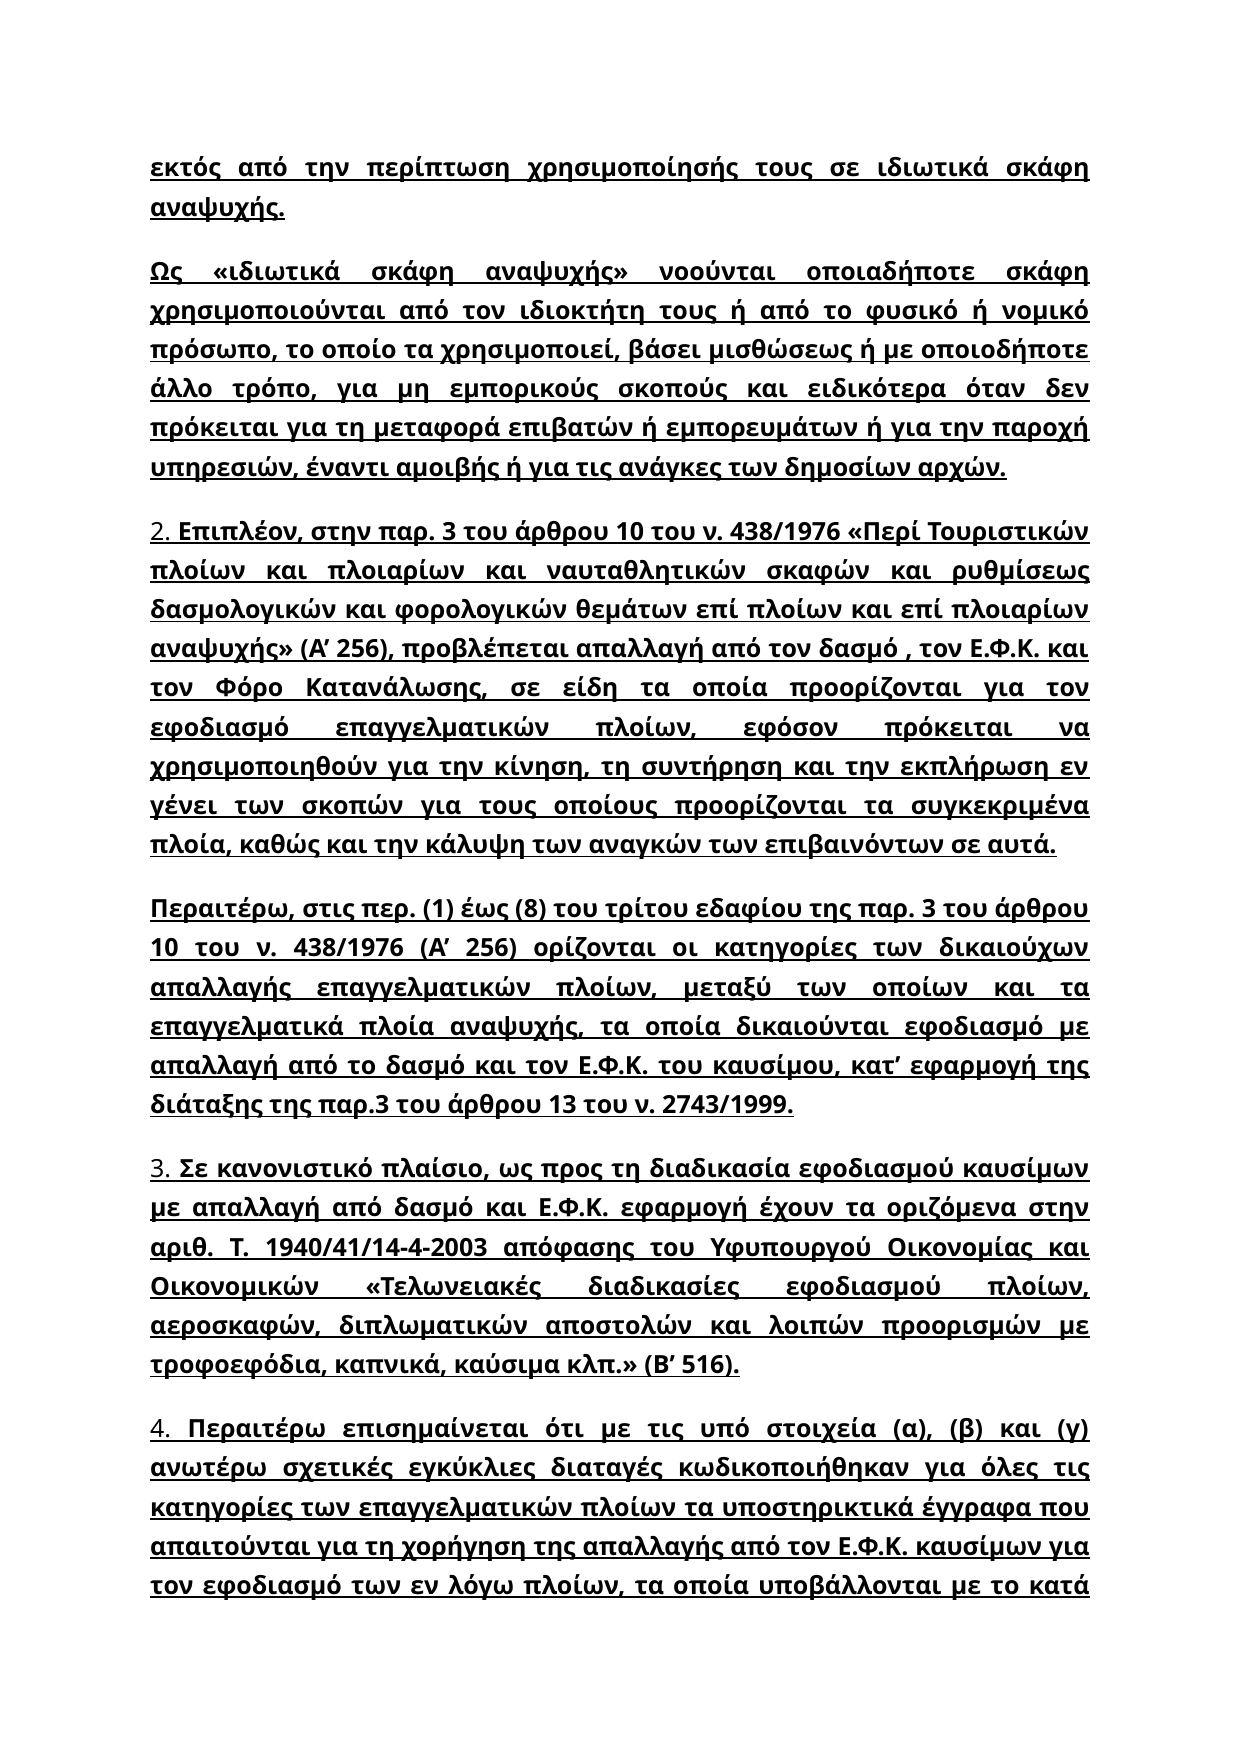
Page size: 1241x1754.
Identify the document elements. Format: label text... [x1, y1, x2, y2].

text 10 του ν. 438/1976 (Α’ 256) ορίζονται οι κατηγορίες των δικαιούχων [150, 922, 1090, 959]
text πρόσωπο, το οποίο τα χρησιμοποιεί, βάσει μισθώσεως ή με οποιοδήποτε [150, 323, 1090, 361]
text με απαλλαγή από δασμό και Ε.Φ.Κ. εφαρμογή έχουν τα οριζόμενα στην [150, 1182, 1090, 1219]
text 2. Επιπλέον, στην παρ. 3 του άρθρου 10 του ν. 438/1976 «Περί Τουριστικών [150, 513, 1090, 542]
text απαλλαγής επαγγελματικών πλοίων, μεταξύ των οποίων και τα [150, 961, 1090, 998]
text ανωτέρω σχετικές εγκύκλιες διαταγές κωδικοποιήθηκαν για όλες τις [150, 1442, 1090, 1479]
text απαιτούνται για τη χορήγηση της απαλλαγής από τον Ε.Φ.Κ. καυσίμων για [150, 1520, 1090, 1557]
text υπηρεσιών, έναντι αμοιβής ή για τις ανάγκες των δημοσίων αρχών. [150, 441, 1090, 483]
text άλλο τρόπο, για μη εμπορικούς σκοπούς και ειδικότερα όταν δεν [150, 362, 1090, 400]
text διάταξης της παρ.3 του άρθρου 13 του ν. 2743/1999. [150, 1078, 1090, 1121]
text απαλλαγή από το δασμό και τον Ε.Φ.Κ. του καυσίμου, κατ’ εφαρμογή της [150, 1039, 1090, 1076]
text χρησιμοποιηθούν για την κίνηση, τη συντήρηση και την εκπλήρωση εν [150, 740, 1090, 777]
text αεροσκαφών, διπλωματικών αποστολών και λοιπών προορισμών με [150, 1299, 1090, 1336]
text αναψυχής» (Α’ 256), προβλέπεται απαλλαγή από τον δασμό , τον Ε.Φ.Κ. και τον Φόρο Κατανάλωσης, σε είδη τα οποία προορίζονται για τον [150, 622, 1090, 699]
text 4. Περαιτέρω επισημαίνεται ότι με τις υπό στοιχεία (α), (β) και (γ) [150, 1411, 1090, 1440]
text πλοίων και πλοιαρίων και ναυταθλητικών σκαφών και ρυθμίσεως [150, 544, 1090, 581]
text αριθ. Τ. 1940/41/14-4-2003 απόφασης του Υφυπουργού Οικονομίας και [150, 1221, 1090, 1258]
text δασμολογικών και φορολογικών θεμάτων επί πλοίων και επί πλοιαρίων [150, 583, 1090, 621]
text γένει των σκοπών για τους οποίους προορίζονται τα συγκεκριμένα [150, 779, 1090, 816]
text τον εφοδιασμό των εν λόγω πλοίων, τα οποία υποβάλλονται με το κατά [150, 1559, 1090, 1596]
text πρόκειται για τη μεταφορά επιβατών ή εμπορευμάτων ή για την παροχή [150, 402, 1090, 439]
text Περαιτέρω, στις περ. (1) έως (8) του τρίτου εδαφίου της παρ. 3 του άρθρου [150, 891, 1090, 920]
text χρησιμοποιούνται από τον ιδιοκτήτη τους ή από το φυσικό ή νομικό [150, 284, 1090, 321]
text εκτός από την περίπτωση χρησιμοποίησής τους σε ιδιωτικά σκάφη [150, 150, 1090, 179]
text επαγγελματικά πλοία αναψυχής, τα οποία δικαιούνται εφοδιασμό με [150, 1000, 1090, 1037]
text Ως «ιδιωτικά σκάφη αναψυχής» νοούνται οποιαδήποτε σκάφη [150, 253, 1090, 282]
text αναψυχής. [150, 181, 1090, 223]
text Οικονομικών «Τελωνειακές διαδικασίες εφοδιασμού πλοίων, [150, 1260, 1090, 1297]
text τροφοεφόδια, καπνικά, καύσιμα κλπ.» (Β’ 516). [150, 1338, 1090, 1381]
text πλοία, καθώς και την κάλυψη των αναγκών των επιβαινόντων σε αυτά. [150, 818, 1090, 861]
text 3. Σε κανονιστικό πλαίσιο, ως προς τη διαδικασία εφοδιασμού καυσίμων [150, 1151, 1090, 1180]
text κατηγορίες των επαγγελματικών πλοίων τα υποστηρικτικά έγγραφα που [150, 1481, 1090, 1518]
text εφοδιασμό επαγγελματικών πλοίων, εφόσον πρόκειται να [150, 701, 1090, 738]
